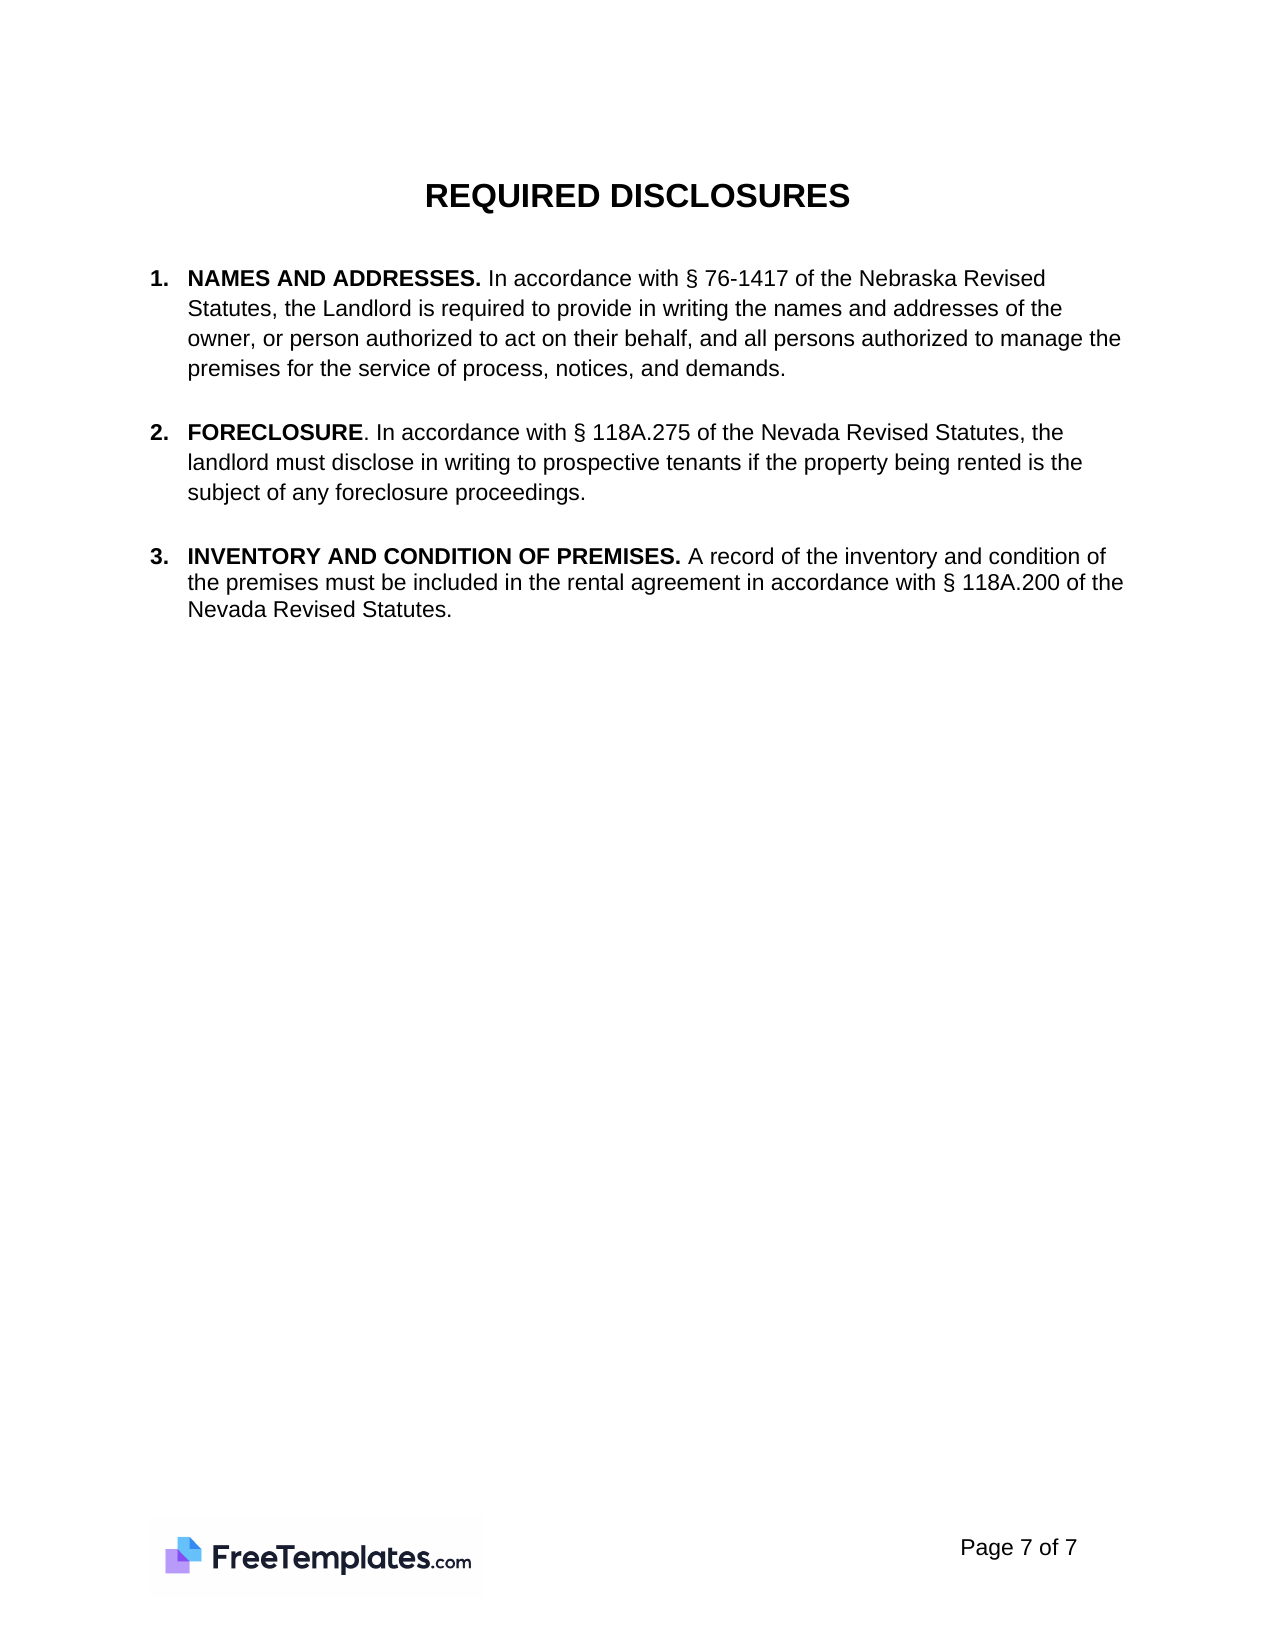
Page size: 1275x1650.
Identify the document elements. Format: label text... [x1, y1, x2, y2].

text REQUIRED DISCLOSURES [150, 176, 1125, 215]
list INVENTORY AND CONDITION OF PREMISES. A record of the inventory and condition of the premises must be included in the rental agreement in accordance with § 118A.200 of the Nevada Revised Statutes. [150, 543, 1125, 622]
list FORECLOSURE. In accordance with § 118A.275 of the Nevada Revised Statutes, the landlord must disclose in writing to prospective tenants if the property being rented is the subject of any foreclosure proceedings. [150, 419, 1125, 539]
list NAMES AND ADDRESSES. In accordance with § 76-1417 of the Nebraska Revised Statutes, the Landlord is required to provide in writing the names and addresses of the owner, or person authorized to act on their behalf, and all persons authorized to manage the premises for the service of process, notices, and demands. [150, 265, 1125, 415]
